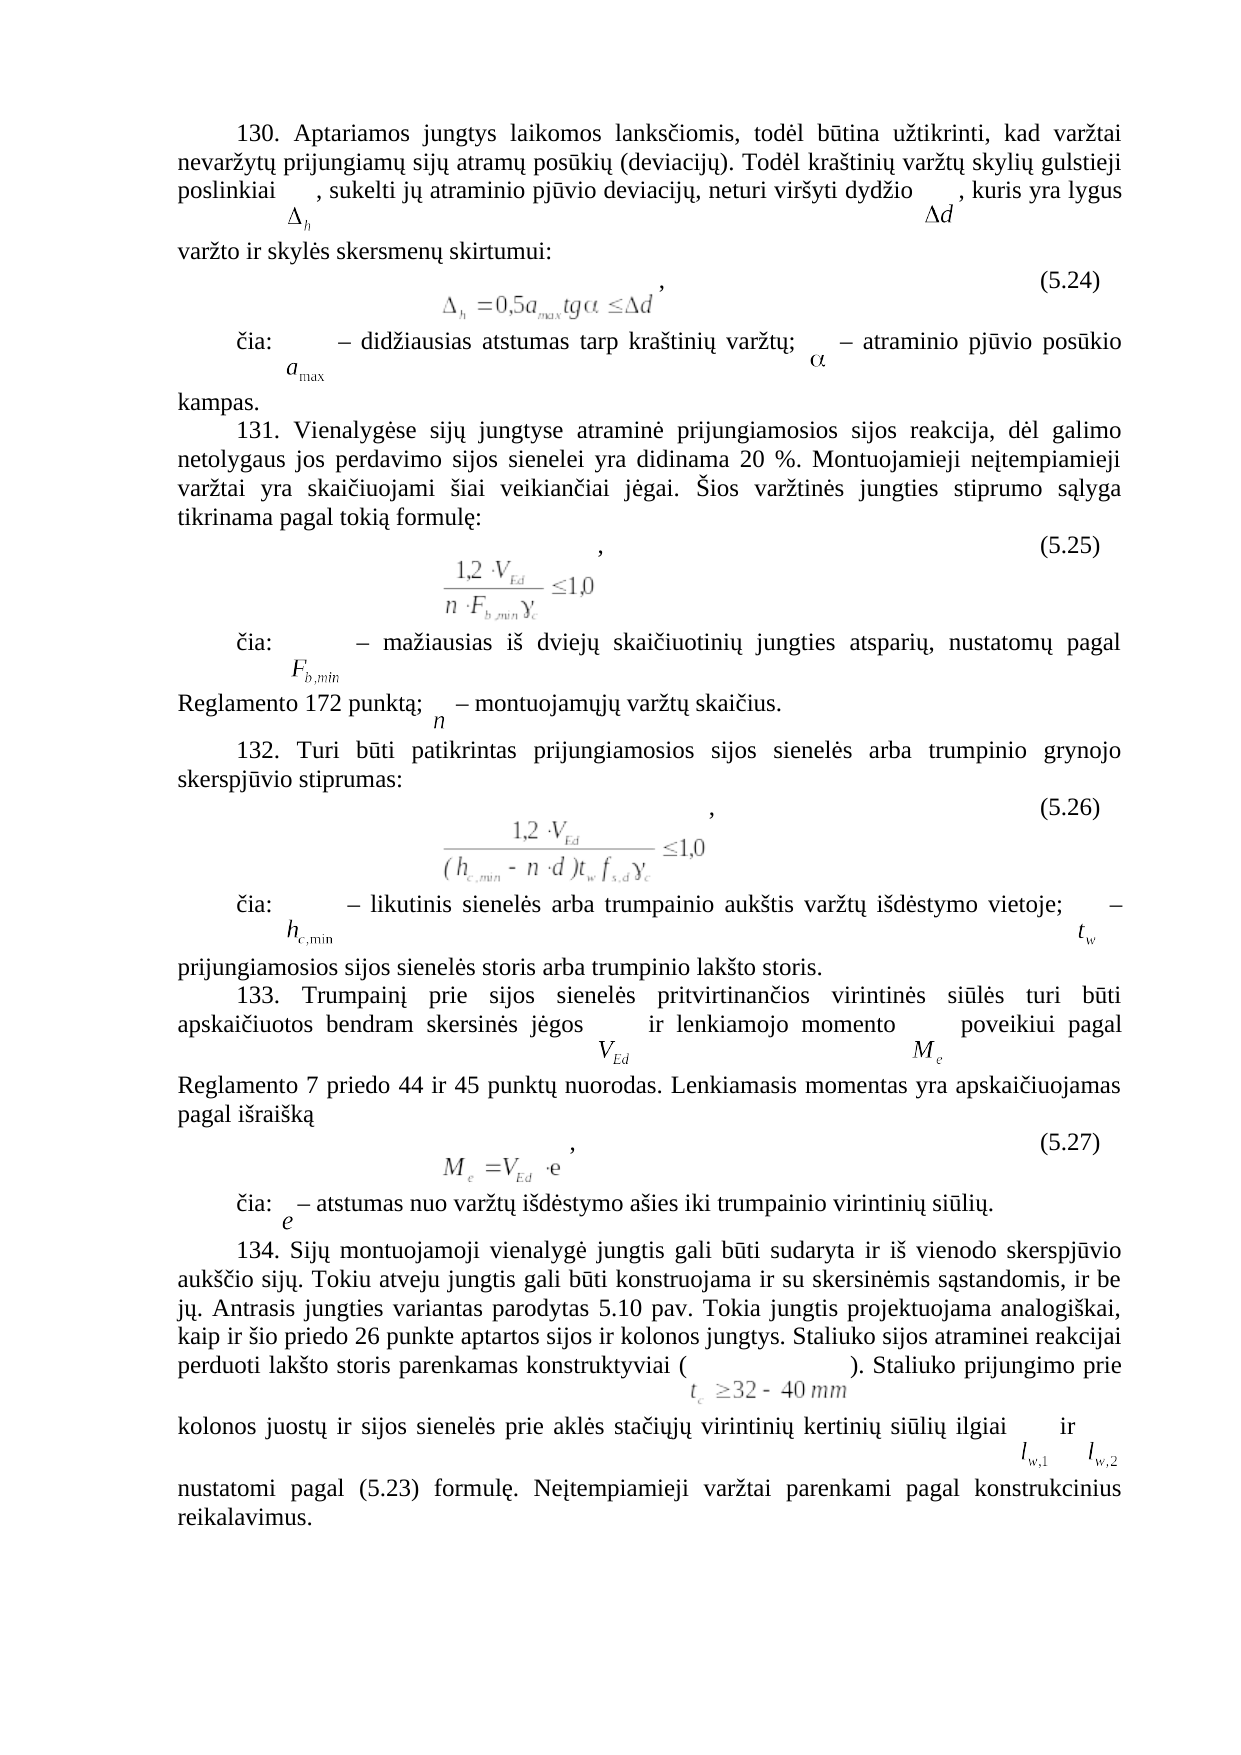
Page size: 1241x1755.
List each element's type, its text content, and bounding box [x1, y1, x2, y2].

text 133. Trumpainį prie sijos sienelės pritvirtinančios virintinės siūlės turi būti apskaičiuotos bendram skersinės jėgos ir lenkiamojo momento poveikiui pagal Reglamento 7 priedo 44 ir 45 punktų nuorodas. Lenkiamasis momentas yra apskaičiuojamas pagal išraišką [177, 980, 1122, 1127]
text čia: – likutinis sienelės arba trumpainio aukštis varžtų išdėstymo vietoje; – prijungiamosios sijos sienelės storis arba trumpinio lakšto storis. [177, 889, 1122, 980]
text čia: – didžiausias atstumas tarp kraštinių varžtų; – atraminio pjūvio posūkio kampas. [177, 326, 1122, 416]
text čia: – atstumas nuo varžtų išdėstymo ašies iki trumpainio virintinių siūlių. [177, 1188, 1122, 1235]
text čia: – mažiausias iš dviejų skaičiuotinių jungties atsparių, nustatomų pagal Reglamento 172 punktą; – montuojamųjų varžtų skaičius. [177, 627, 1122, 735]
text , (5.27) [177, 1127, 1122, 1188]
text , (5.24) [177, 265, 1122, 326]
text , (5.25) [177, 531, 1122, 627]
text 131. Vienalygėse sijų jungtyse atraminė prijungiamosios sijos reakcija, dėl galimo netolygaus jos perdavimo sijos sienelei yra didinama 20 %. Montuojamieji neįtempiamieji varžtai yra skaičiuojami šiai veikiančiai jėgai. Šios varžtinės jungties stiprumo sąlyga tikrinama pagal tokią formulę: [177, 416, 1122, 531]
text 130. Aptariamos jungtys laikomos lanksčiomis, todėl būtina užtikrinti, kad varžtai nevaržytų prijungiamų sijų atramų posūkių (deviacijų). Todėl kraštinių varžtų skylių gulstieji poslinkiai , sukelti jų atraminio pjūvio deviacijų, neturi viršyti dydžio , kuris yra lygus varžto ir skylės skersmenų skirtumui: [177, 118, 1122, 265]
text 132. Turi būti patikrintas prijungiamosios sijos sienelės arba trumpinio grynojo skerspjūvio stiprumas: [177, 735, 1122, 792]
text 134. Sijų montuojamoji vienalygė jungtis gali būti sudaryta ir iš vienodo skerspjūvio aukščio sijų. Tokiu atveju jungtis gali būti konstruojama ir su skersinėmis sąstandomis, ir be jų. Antrasis jungties variantas parodytas 5.10 pav. Tokia jungtis projektuojama analogiškai, kaip ir šio priedo 26 punkte aptartos sijos ir kolonos jungtys. Staliuko sijos atraminei reakcijai perduoti lakšto storis parenkamas konstruktyviai (). Staliuko prijungimo prie kolonos juostų ir sijos sienelės prie aklės stačiųjų virintinių kertinių siūlių ilgiai ir nustatomi pagal (5.23) formulę. Neįtempiamieji varžtai parenkami pagal konstrukcinius reikalavimus. [177, 1235, 1122, 1531]
text , (5.26) [177, 792, 1122, 889]
